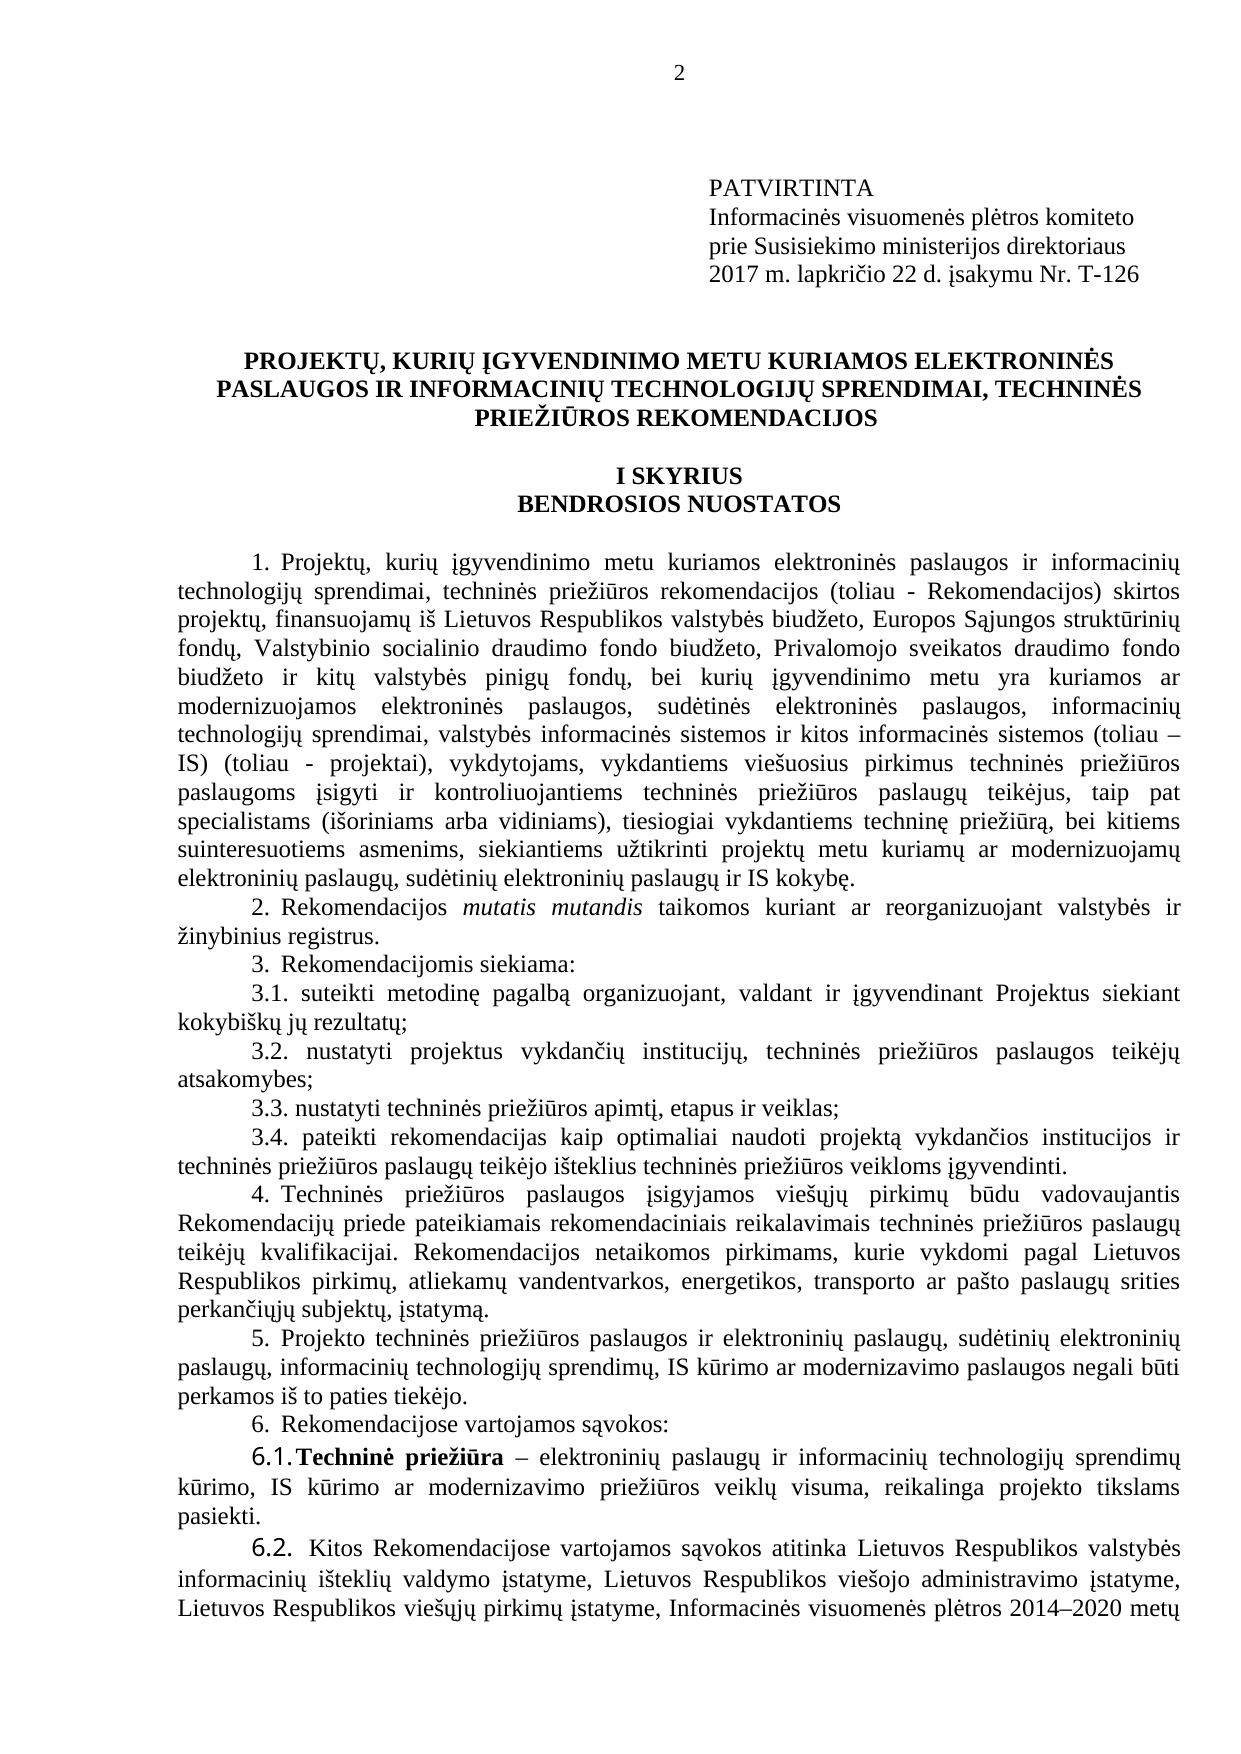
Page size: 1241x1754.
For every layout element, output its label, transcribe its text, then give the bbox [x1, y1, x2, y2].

text PATVIRTINTA [709, 173, 1181, 202]
text 6. Rekomendacijose vartojamos sąvokos: [177, 1409, 1181, 1438]
text 2017 m. lapkričio 22 d. įsakymu Nr. T-126 [709, 259, 1181, 288]
text Informacinės visuomenės plėtros komiteto [709, 202, 1181, 231]
text 2. Rekomendacijos mutatis mutandis taikomos kuriant ar reorganizuojant valstybės ir žinybinius registrus. [177, 892, 1181, 949]
text BENDROSIOS NUOSTATOS [177, 489, 1181, 518]
text 3.4. pateikti rekomendacijas kaip optimaliai naudoti projektą vykdančios institucijos ir techninės priežiūros paslaugų teikėjo išteklius techninės priežiūros veikloms įgyvendinti. [177, 1122, 1181, 1179]
text 3.1. suteikti metodinę pagalbą organizuojant, valdant ir įgyvendinant Projektus siekiant kokybiškų jų rezultatų; [177, 978, 1181, 1036]
text 3.3. nustatyti techninės priežiūros apimtį, etapus ir veiklas; [177, 1093, 1181, 1122]
text 1. Projektų, kurių įgyvendinimo metu kuriamos elektroninės paslaugos ir informacinių technologijų sprendimai, techninės priežiūros rekomendacijos (toliau - Rekomendacijos) skirtos projektų, finansuojamų iš Lietuvos Respublikos valstybės biudžeto, Europos Sąjungos struktūrinių fondų, Valstybinio socialinio draudimo fondo biudžeto, Privalomojo sveikatos draudimo fondo biudžeto ir kitų valstybės pinigų fondų, bei kurių įgyvendinimo metu yra kuriamos ar modernizuojamos elektroninės paslaugos, sudėtinės elektroninės paslaugos, informacinių technologijų sprendimai, valstybės informacinės sistemos ir kitos informacinės sistemos (toliau – IS) (toliau - projektai), vykdytojams, vykdantiems viešuosius pirkimus techninės priežiūros paslaugoms įsigyti ir kontroliuojantiems techninės priežiūros paslaugų teikėjus, taip pat specialistams (išoriniams arba vidiniams), tiesiogiai vykdantiems techninę priežiūrą, bei kitiems suinteresuotiems asmenims, siekiantiems užtikrinti projektų metu kuriamų ar modernizuojamų elektroninių paslaugų, sudėtinių elektroninių paslaugų ir IS kokybę. [177, 547, 1181, 892]
text 5. Projekto techninės priežiūros paslaugos ir elektroninių paslaugų, sudėtinių elektroninių paslaugų, informacinių technologijų sprendimų, IS kūrimo ar modernizavimo paslaugos negali būti perkamos iš to paties tiekėjo. [177, 1323, 1181, 1409]
text 4. Techninės priežiūros paslaugos įsigyjamos viešųjų pirkimų būdu vadovaujantis Rekomendacijų priede pateikiamais rekomendaciniais reikalavimais techninės priežiūros paslaugų teikėjų kvalifikacijai. Rekomendacijos netaikomos pirkimams, kurie vykdomi pagal Lietuvos Respublikos pirkimų, atliekamų vandentvarkos, energetikos, transporto ar pašto paslaugų srities perkančiųjų subjektų, įstatymą. [177, 1179, 1181, 1323]
text prie Susisiekimo ministerijos direktoriaus [709, 231, 1181, 259]
text 3. Rekomendacijomis siekiama: [177, 949, 1181, 978]
text I SKYRIUS [177, 461, 1181, 489]
text 6.2. Kitos Rekomendacijose vartojamos sąvokos atitinka Lietuvos Respublikos valstybės informacinių išteklių valdymo įstatyme, Lietuvos Respublikos viešojo administravimo įstatyme, Lietuvos Respublikos viešųjų pirkimų įstatyme, Informacinės visuomenės plėtros 2014–2020 metų [177, 1530, 1181, 1621]
text 3.2. nustatyti projektus vykdančių institucijų, techninės priežiūros paslaugos teikėjų atsakomybes; [177, 1036, 1181, 1093]
text 6.1. Techninė priežiūra – elektroninių paslaugų ir informacinių technologijų sprendimų kūrimo, IS kūrimo ar modernizavimo priežiūros veiklų visuma, reikalinga projekto tikslams pasiekti. [177, 1438, 1181, 1530]
text projektų, kurių įgyvendinimo metu kuriamos elektroninės paslaugos ir INFORMACINIŲ TECHNOLOGIJŲ sprendimai, techninės priežiūros rekomendacijos [177, 346, 1181, 432]
